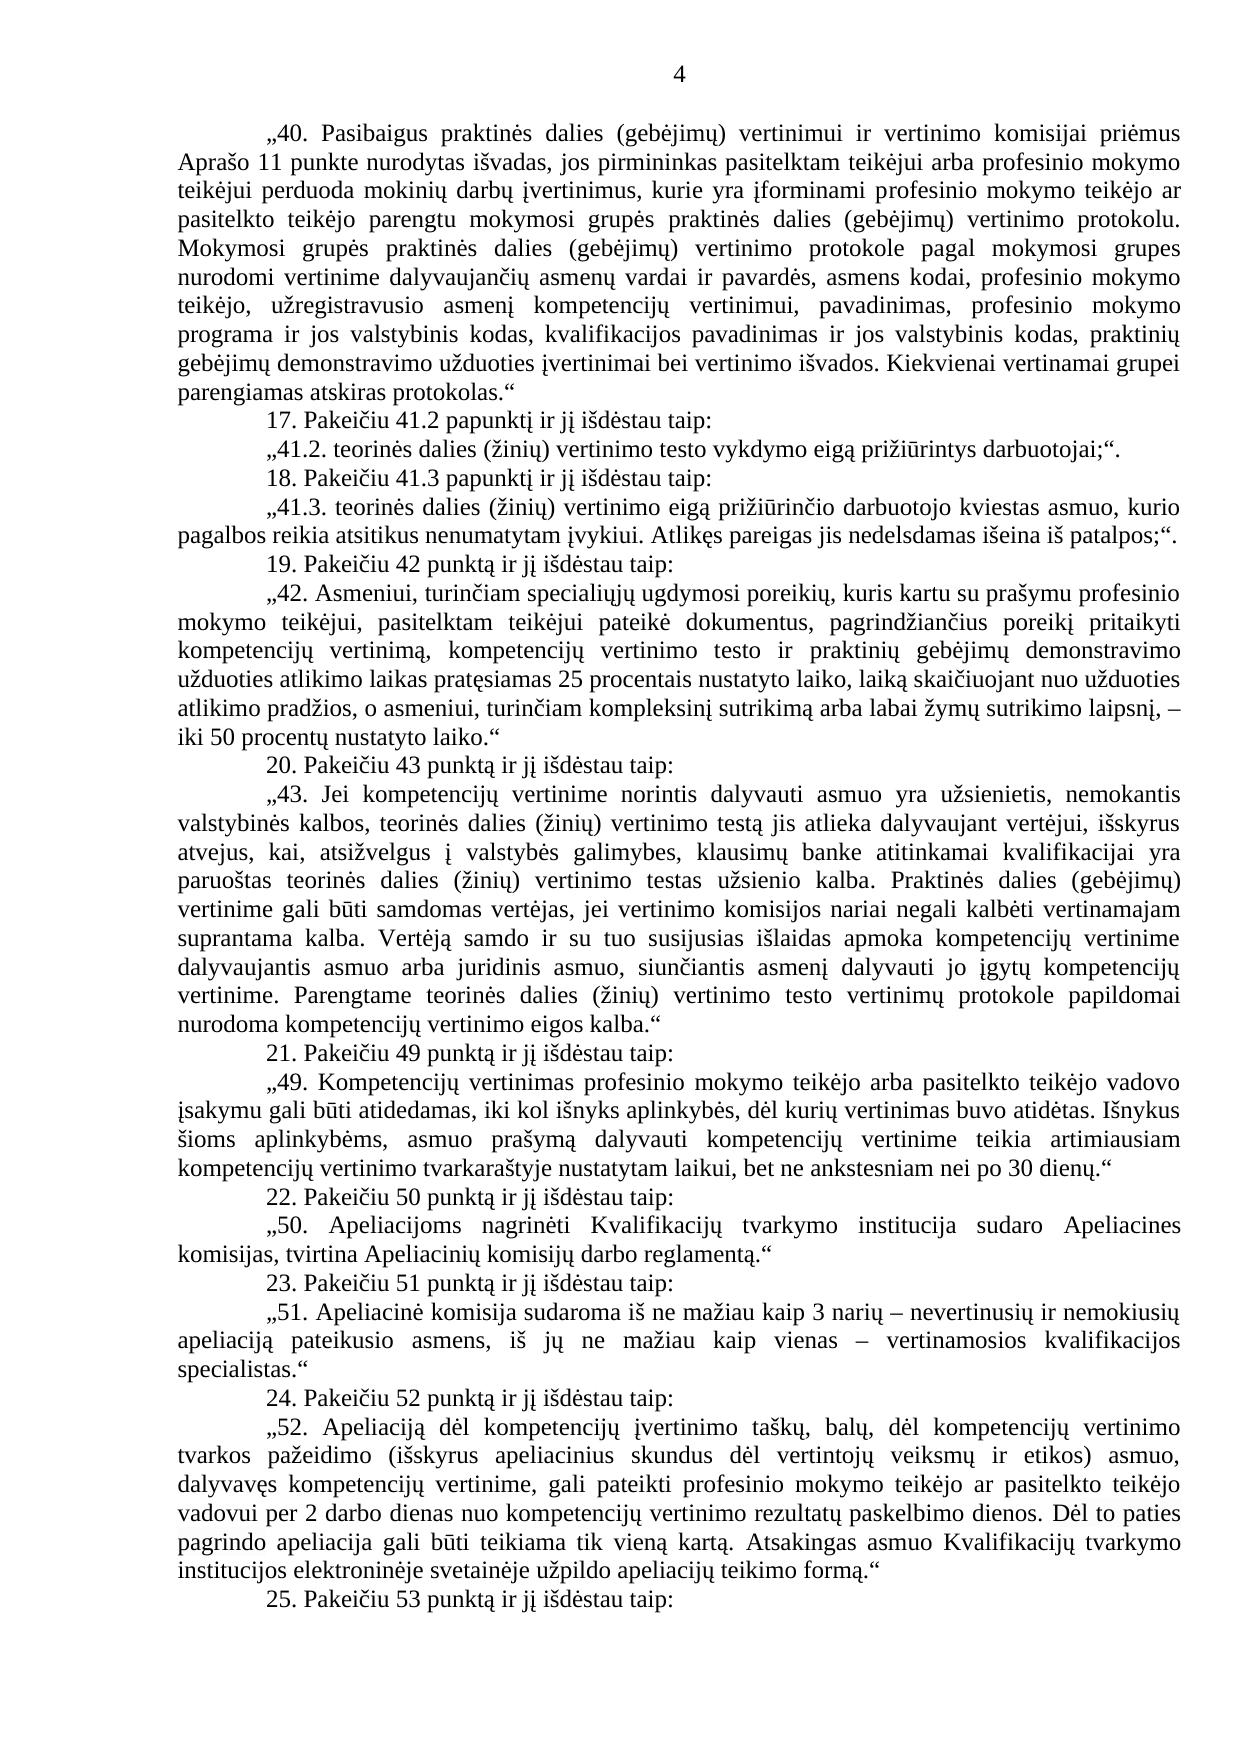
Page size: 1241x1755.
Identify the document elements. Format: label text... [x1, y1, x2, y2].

text 18. Pakeičiu 41.3 papunktį ir jį išdėstau taip: [177, 463, 1181, 492]
text „50. Apeliacijoms nagrinėti Kvalifikacijų tvarkymo institucija sudaro Apeliacines komisijas, tvirtina Apeliacinių komisijų darbo reglamentą.“ [177, 1211, 1181, 1268]
text 24. Pakeičiu 52 punktą ir jį išdėstau taip: [177, 1383, 1181, 1412]
text 19. Pakeičiu 42 punktą ir jį išdėstau taip: [177, 549, 1181, 578]
text 21. Pakeičiu 49 punktą ir jį išdėstau taip: [177, 1038, 1181, 1067]
text 20. Pakeičiu 43 punktą ir jį išdėstau taip: [177, 751, 1181, 779]
text 17. Pakeičiu 41.2 papunktį ir jį išdėstau taip: [177, 406, 1181, 434]
text „40. Pasibaigus praktinės dalies (gebėjimų) vertinimui ir vertinimo komisijai priėmus Aprašo 11 punkte nurodytas išvadas, jos pirmininkas pasitelktam teikėjui arba profesinio mokymo teikėjui perduoda mokinių darbų įvertinimus, kurie yra įforminami profesinio mokymo teikėjo ar pasitelkto teikėjo parengtu mokymosi grupės praktinės dalies (gebėjimų) vertinimo protokolu. Mokymosi grupės praktinės dalies (gebėjimų) vertinimo protokole pagal mokymosi grupes nurodomi vertinime dalyvaujančių asmenų vardai ir pavardės, asmens kodai, profesinio mokymo teikėjo, užregistravusio asmenį kompetencijų vertinimui, pavadinimas, profesinio mokymo programa ir jos valstybinis kodas, kvalifikacijos pavadinimas ir jos valstybinis kodas, praktinių gebėjimų demonstravimo užduoties įvertinimai bei vertinimo išvados. Kiekvienai vertinamai grupei parengiamas atskiras protokolas.“ [177, 118, 1181, 406]
text 25. Pakeičiu 53 punktą ir jį išdėstau taip: [177, 1584, 1181, 1613]
text „49. Kompetencijų vertinimas profesinio mokymo teikėjo arba pasitelkto teikėjo vadovo įsakymu gali būti atidedamas, iki kol išnyks aplinkybės, dėl kurių vertinimas buvo atidėtas. Išnykus šioms aplinkybėms, asmuo prašymą dalyvauti kompetencijų vertinime teikia artimiausiam kompetencijų vertinimo tvarkaraštyje nustatytam laikui, bet ne ankstesniam nei po 30 dienų.“ [177, 1067, 1181, 1182]
text „41.3. teorinės dalies (žinių) vertinimo eigą prižiūrinčio darbuotojo kviestas asmuo, kurio pagalbos reikia atsitikus nenumatytam įvykiui. Atlikęs pareigas jis nedelsdamas išeina iš patalpos;“. [177, 492, 1181, 549]
text 22. Pakeičiu 50 punktą ir jį išdėstau taip: [177, 1182, 1181, 1211]
text „52. Apeliaciją dėl kompetencijų įvertinimo taškų, balų, dėl kompetencijų vertinimo tvarkos pažeidimo (išskyrus apeliacinius skundus dėl vertintojų veiksmų ir etikos) asmuo, dalyvavęs kompetencijų vertinime, gali pateikti profesinio mokymo teikėjo ar pasitelkto teikėjo vadovui per 2 darbo dienas nuo kompetencijų vertinimo rezultatų paskelbimo dienos. Dėl to paties pagrindo apeliacija gali būti teikiama tik vieną kartą. Atsakingas asmuo Kvalifikacijų tvarkymo institucijos elektroninėje svetainėje užpildo apeliacijų teikimo formą.“ [177, 1412, 1181, 1584]
text 23. Pakeičiu 51 punktą ir jį išdėstau taip: [177, 1268, 1181, 1297]
text „43. Jei kompetencijų vertinime norintis dalyvauti asmuo yra užsienietis, nemokantis valstybinės kalbos, teorinės dalies (žinių) vertinimo testą jis atlieka dalyvaujant vertėjui, išskyrus atvejus, kai, atsižvelgus į valstybės galimybes, klausimų banke atitinkamai kvalifikacijai yra paruoštas teorinės dalies (žinių) vertinimo testas užsienio kalba. Praktinės dalies (gebėjimų) vertinime gali būti samdomas vertėjas, jei vertinimo komisijos nariai negali kalbėti vertinamajam suprantama kalba. Vertėją samdo ir su tuo susijusias išlaidas apmoka kompetencijų vertinime dalyvaujantis asmuo arba juridinis asmuo, siunčiantis asmenį dalyvauti jo įgytų kompetencijų vertinime. Parengtame teorinės dalies (žinių) vertinimo testo vertinimų protokole papildomai nurodoma kompetencijų vertinimo eigos kalba.“ [177, 779, 1181, 1038]
text „41.2. teorinės dalies (žinių) vertinimo testo vykdymo eigą prižiūrintys darbuotojai;“. [177, 434, 1181, 463]
text „51. Apeliacinė komisija sudaroma iš ne mažiau kaip 3 narių – nevertinusių ir nemokiusių apeliaciją pateikusio asmens, iš jų ne mažiau kaip vienas – vertinamosios kvalifikacijos specialistas.“ [177, 1297, 1181, 1383]
text „42. Asmeniui, turinčiam specialiųjų ugdymosi poreikių, kuris kartu su prašymu profesinio mokymo teikėjui, pasitelktam teikėjui pateikė dokumentus, pagrindžiančius poreikį pritaikyti kompetencijų vertinimą, kompetencijų vertinimo testo ir praktinių gebėjimų demonstravimo užduoties atlikimo laikas pratęsiamas 25 procentais nustatyto laiko, laiką skaičiuojant nuo užduoties atlikimo pradžios, o asmeniui, turinčiam kompleksinį sutrikimą arba labai žymų sutrikimo laipsnį, – iki 50 procentų nustatyto laiko.“ [177, 578, 1181, 751]
